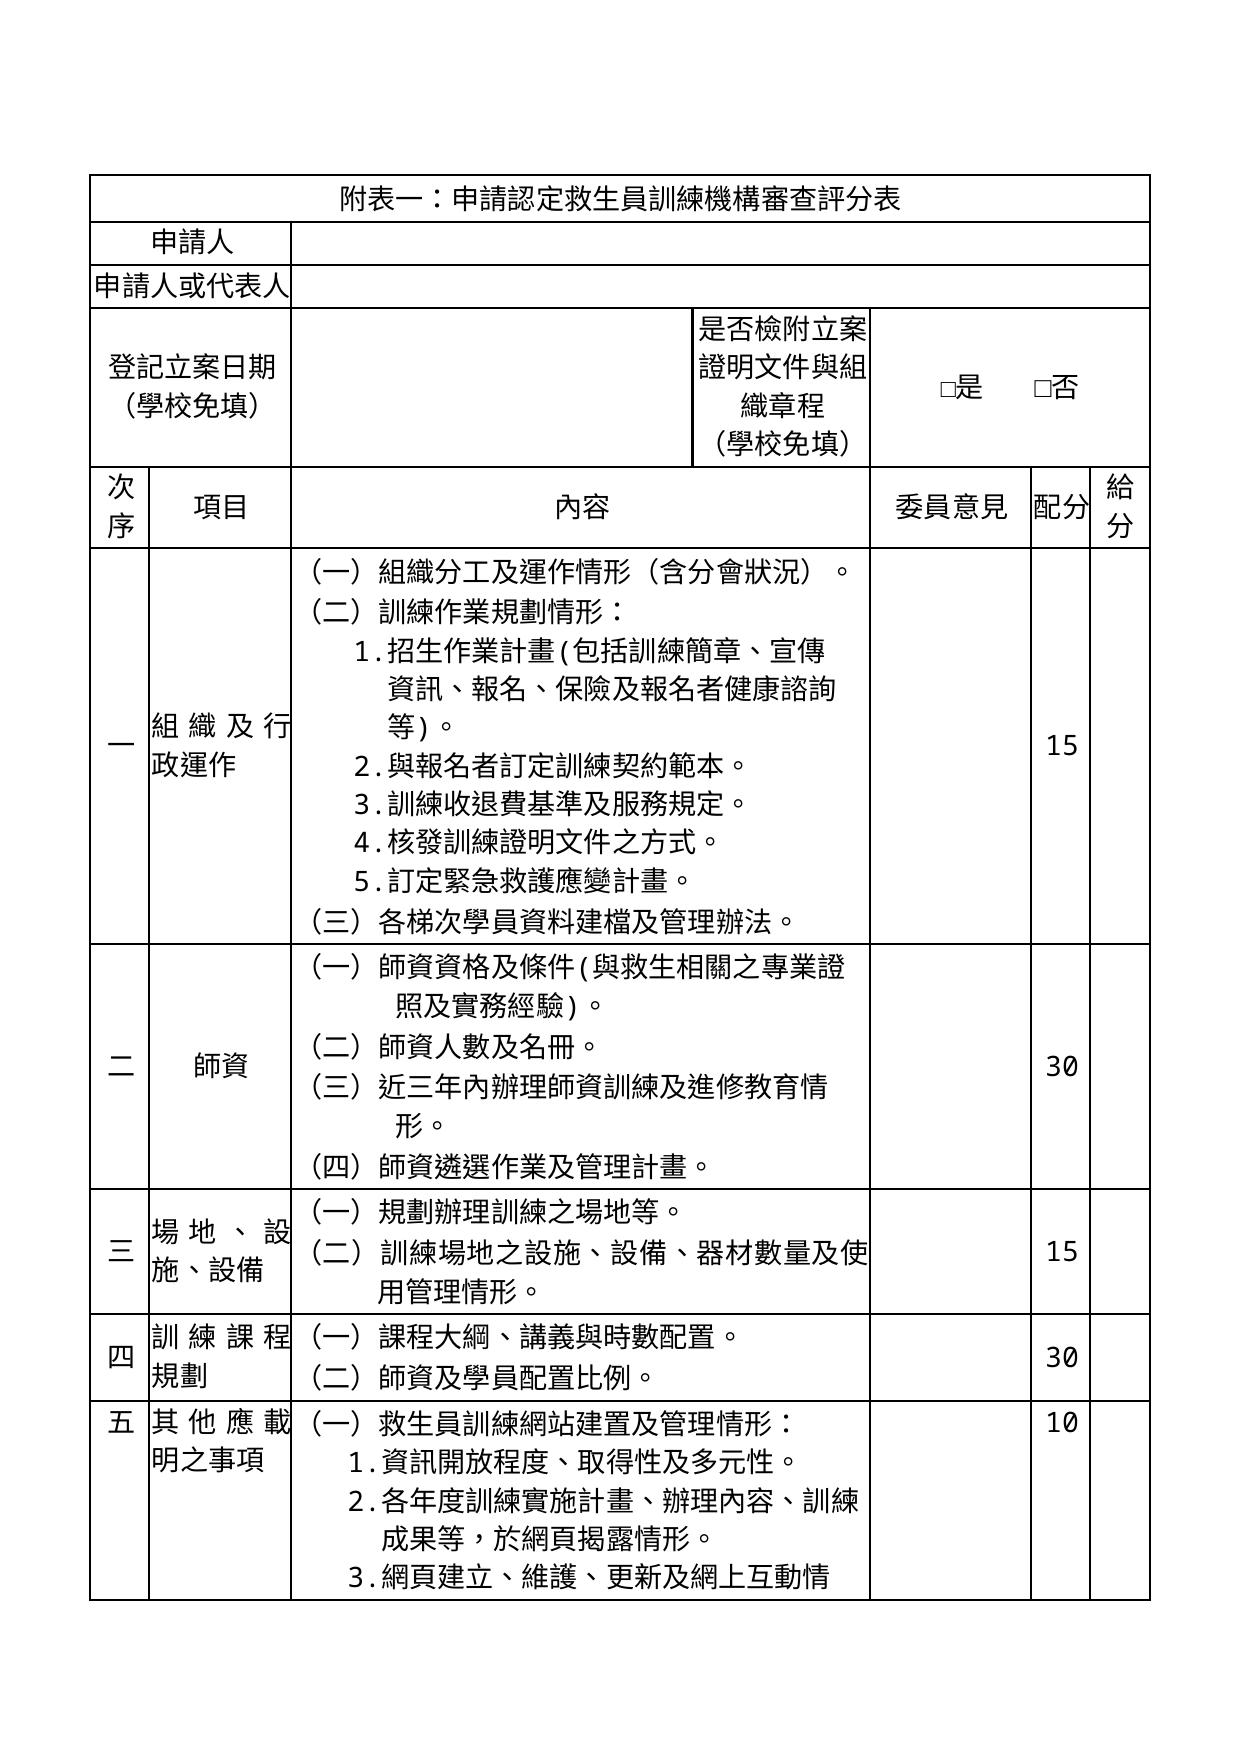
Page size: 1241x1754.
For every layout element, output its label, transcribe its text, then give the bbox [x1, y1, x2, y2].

table_cell □是 □否 [871, 309, 1149, 466]
table_cell [292, 309, 691, 466]
table_cell （一）組織分工及運作情形（含分會狀況）。 （二）訓練作業規劃情形： 1.招生作業計畫(包括訓練簡章、宣傳 資訊、報名、保險及報名者健康諮詢 等)。 2.與報名者訂定訓練契約範本。 3.訓練收退費基準及服務規定。 4.核發訓練證明文件之方式。 5.訂定緊急救護應變計畫。 （三）各梯次學員資料建檔及管理辦法。 [292, 549, 869, 943]
table_cell [292, 266, 1149, 307]
table_cell [1091, 1402, 1149, 1599]
table_header 附表一：申請認定救生員訓練機構審查評分表 [91, 176, 1149, 221]
table_cell 其他應載明之事項 [150, 1402, 290, 1599]
table_cell [871, 1190, 1030, 1313]
table_cell [871, 945, 1030, 1188]
table_cell [871, 1402, 1030, 1599]
table_cell 15 [1032, 1190, 1089, 1313]
table_cell 四 [91, 1315, 148, 1400]
table_cell [1091, 1190, 1149, 1313]
table_cell （一）師資資格及條件(與救生相關之專業證 照及實務經驗)。 （二）師資人數及名冊。 （三）近三年內辦理師資訓練及進修教育情 形。 （四）師資遴選作業及管理計畫。 [292, 945, 869, 1188]
table_cell 申請人 [91, 223, 290, 264]
table_cell 30 [1032, 1315, 1089, 1400]
table_cell [1091, 945, 1149, 1188]
table_cell 組織及行政運作 [150, 549, 290, 943]
table_cell （一）規劃辦理訓練之場地等。 （二）訓練場地之設施、設備、器材數量及使用管理情形。 [292, 1190, 869, 1313]
table_cell 內容 [292, 468, 869, 547]
table_cell [1091, 1315, 1149, 1400]
table_cell 登記立案日期 （學校免填） [91, 309, 290, 466]
table_cell 一 [91, 549, 148, 943]
table_cell 委員意見 [871, 468, 1030, 547]
table_cell 二 [91, 945, 148, 1188]
table_cell [1091, 549, 1149, 943]
table_cell 15 [1032, 549, 1089, 943]
table_cell [871, 1315, 1030, 1400]
table_cell 項目 [150, 468, 290, 547]
table_cell 場地、設施、設備 [150, 1190, 290, 1313]
table_cell 是否檢附立案證明文件與組織章程 （學校免填） [694, 309, 869, 466]
table_cell [871, 549, 1030, 943]
table_cell 訓練課程規劃 [150, 1315, 290, 1400]
table_cell （一）救生員訓練網站建置及管理情形： 1.資訊開放程度、取得性及多元性。 2.各年度訓練實施計畫、辦理內容、訓練 成果等，於網頁揭露情形。 3.網頁建立、維護、更新及網上互動情 [292, 1402, 869, 1599]
table_cell 30 [1032, 945, 1089, 1188]
table_cell 次序 [91, 468, 148, 547]
table_cell （一）課程大綱、講義與時數配置。 （二）師資及學員配置比例。 [292, 1315, 869, 1400]
table_cell 三 [91, 1190, 148, 1313]
table_cell 師資 [150, 945, 290, 1188]
table_cell 給分 [1091, 468, 1149, 547]
table_cell 五 [91, 1402, 148, 1599]
table_cell 申請人或代表人 [91, 266, 290, 307]
table_cell 配分 [1032, 468, 1089, 547]
table_cell 10 [1032, 1402, 1089, 1599]
table_cell [292, 223, 1149, 264]
